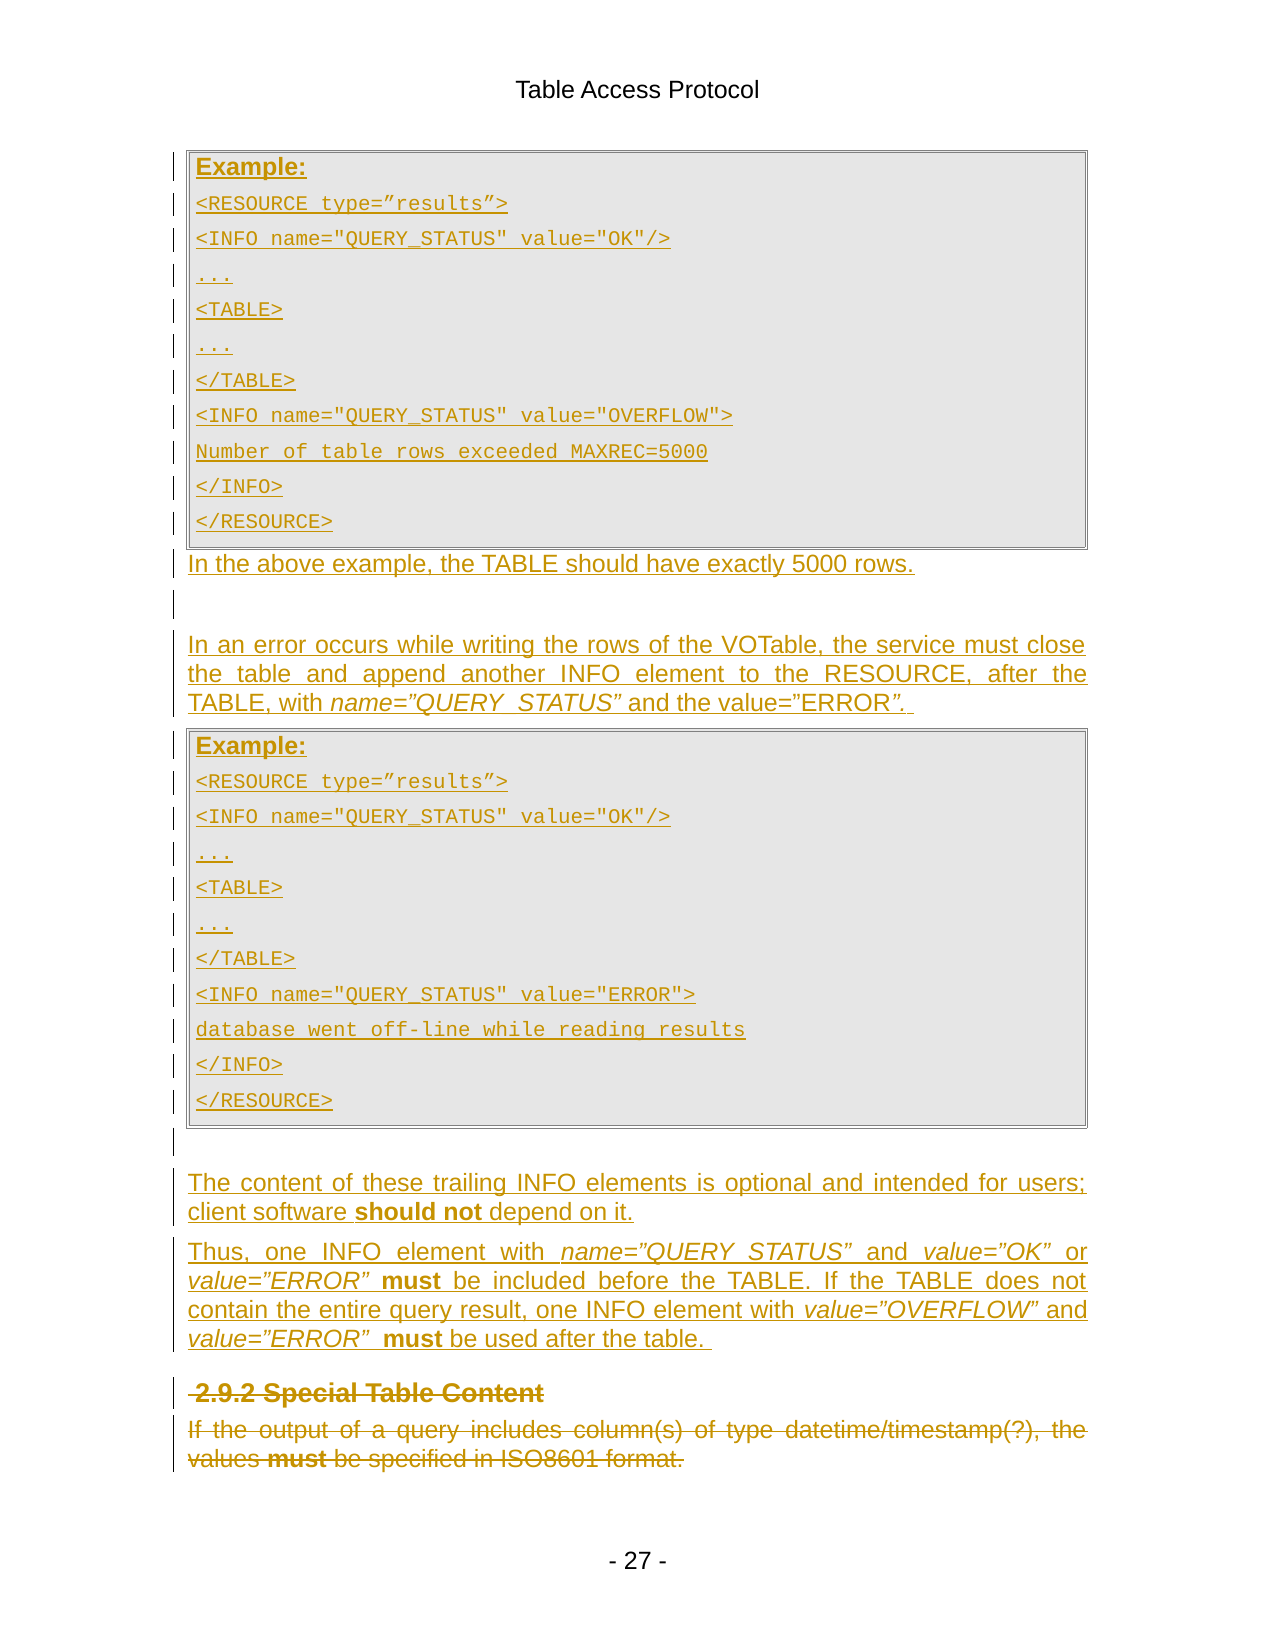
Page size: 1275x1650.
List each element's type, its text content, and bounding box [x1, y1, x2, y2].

text In the above example, the TABLE should have exactly 5000 rows. [187, 550, 1087, 578]
text Thus, one INFO element with name=”QUERY_STATUS” and value=”OK” or [187, 1237, 1087, 1262]
text In an error occurs while writing the rows of the VOTable, the service must close the table and append another INFO element to the RESOURCE, after the [187, 630, 1087, 684]
text TABLE, with name=”QUERY_STATUS” and the value=”ERROR”. [187, 685, 1087, 717]
text client software should not depend on it. [187, 1194, 1087, 1226]
table_header Example: <RESOURCE type=”results”> <INFO name="QUERY_STATUS" value="OK"/> ... <TABLE> ... </TABLE> <INFO name="QUERY_STATUS" value="OVERFLOW"> Number of table rows exceeded MAXREC=5000 </INFO> </RESOURCE> [190, 153, 1085, 547]
table_header Example: <RESOURCE type=”results”> <INFO name="QUERY_STATUS" value="OK"/> ... <TABLE> ... </TABLE> <INFO name="QUERY_STATUS" value="ERROR"> database went off-line while reading results </INFO> </RESOURCE> [190, 732, 1085, 1125]
text value=”ERROR” must be included before the TABLE. If the TABLE does not [187, 1263, 1087, 1291]
text The content of these trailing INFO elements is optional and intended for users; [187, 1168, 1087, 1193]
text contain the entire query result, one INFO element with value=”OVERFLOW” and [187, 1292, 1087, 1320]
text value=”ERROR” must be used after the table. [187, 1321, 1087, 1352]
